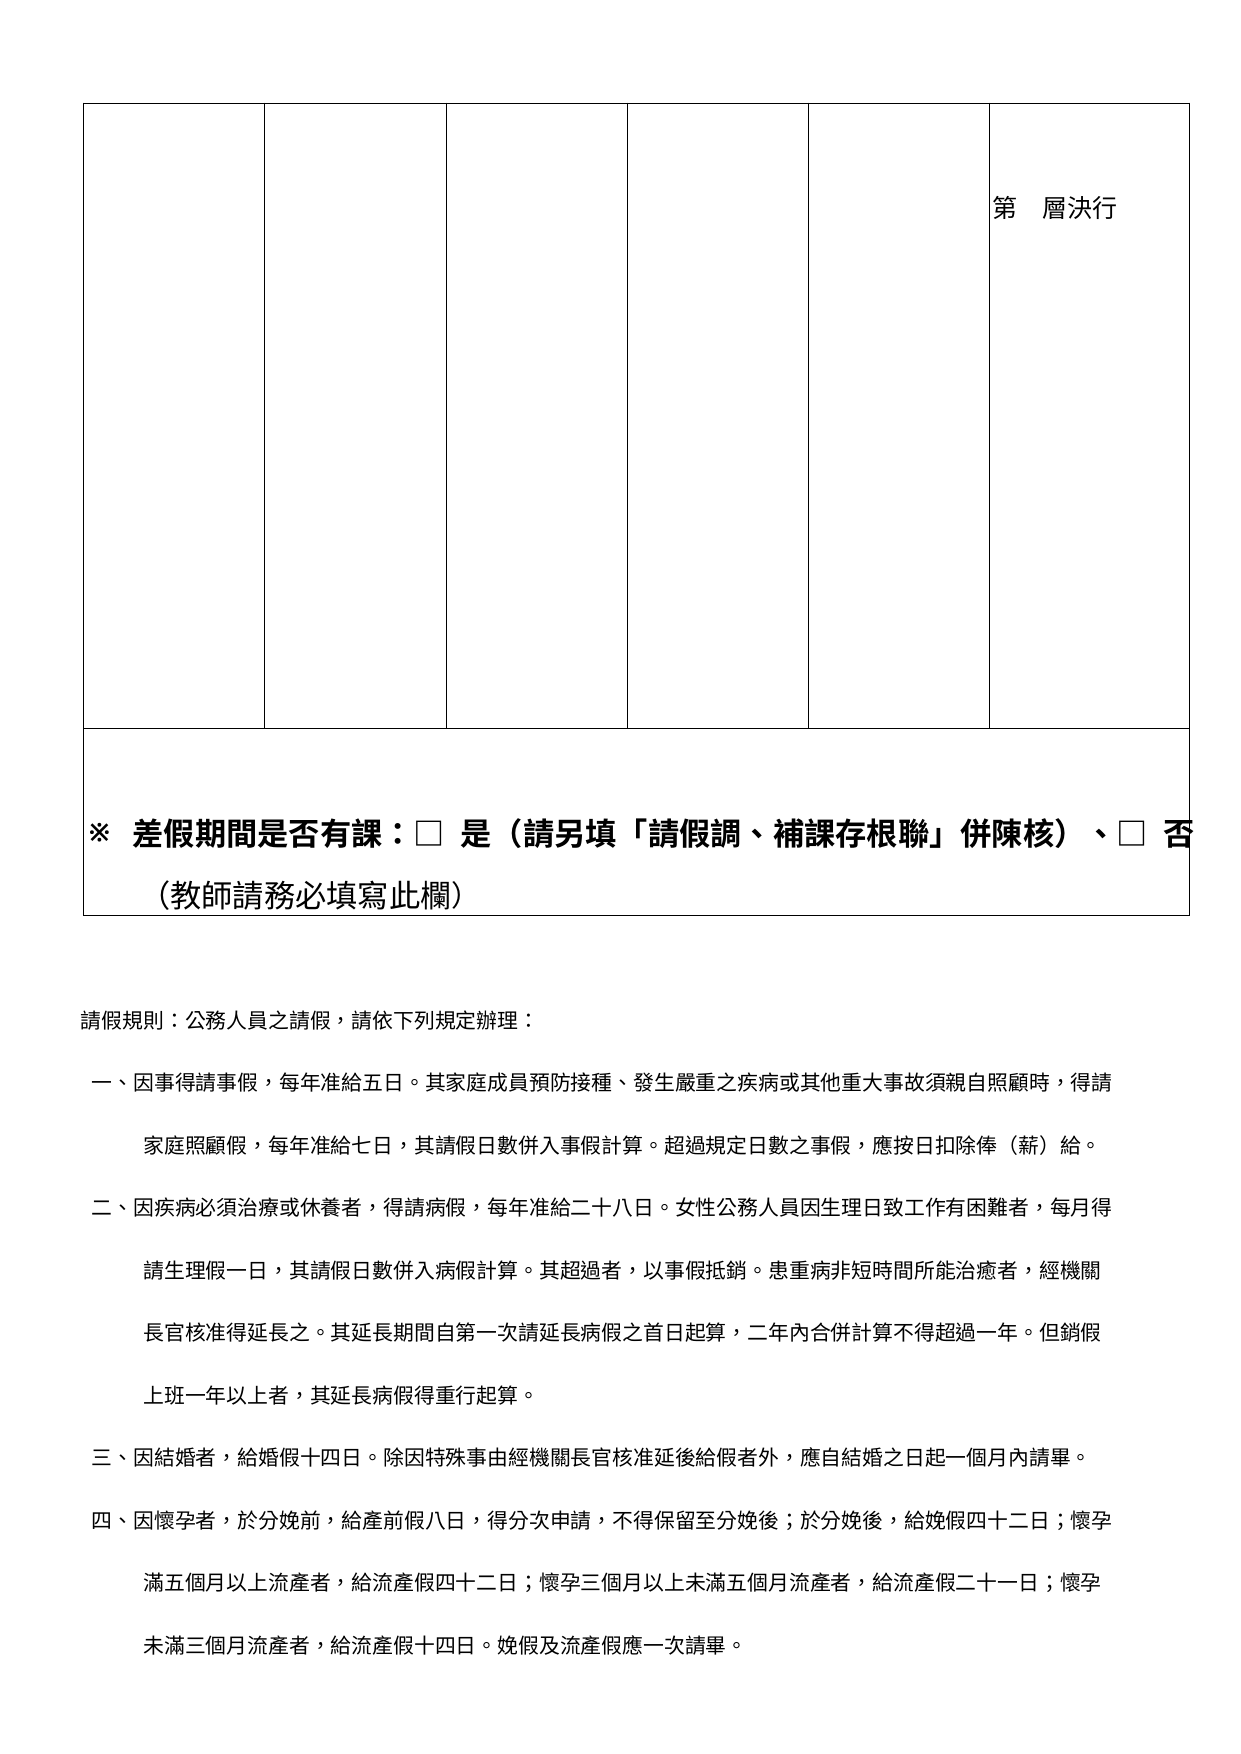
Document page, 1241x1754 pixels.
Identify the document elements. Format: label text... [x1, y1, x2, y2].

text 請假規則：公務人員之請假，請依下列規定辦理： [81, 977, 1122, 1040]
table_cell [265, 104, 446, 727]
table_cell [809, 104, 989, 727]
table_cell [84, 104, 264, 727]
text 一、因事得請事假，每年准給五日。其家庭成員預防接種、發生嚴重之疾病或其他重大事故須親自照顧時，得請家庭照顧假，每年准給七日，其請假日數併入事假計算。超過規定日數之事假，應按日扣除俸（薪）給。 [81, 1040, 1122, 1165]
table_cell 第 層決行 [990, 104, 1189, 727]
table_cell [628, 104, 808, 727]
text 二、因疾病必須治療或休養者，得請病假，每年准給二十八日。女性公務人員因生理日致工作有困難者，每月得請生理假一日，其請假日數併入病假計算。其超過者，以事假抵銷。患重病非短時間所能治癒者，經機關長官核准得延長之。其延長期間自第一次請延長病假之首日起算，二年內合併計算不得超過一年。但銷假上班一年以上者，其延長病假得重行起算。 [81, 1165, 1122, 1415]
table_cell 差假期間是否有課：□ 是（請另填「請假調、補課存根聯」併陳核）、□ 否 （教師請務必填寫此欄） [84, 729, 1189, 915]
table_cell [447, 104, 627, 727]
text 三、因結婚者，給婚假十四日。除因特殊事由經機關長官核准延後給假者外，應自結婚之日起一個月內請畢。 [81, 1415, 1122, 1477]
text 四、因懷孕者，於分娩前，給產前假八日，得分次申請，不得保留至分娩後；於分娩後，給娩假四十二日；懷孕滿五個月以上流產者，給流產假四十二日；懷孕三個月以上未滿五個月流產者，給流產假二十一日；懷孕未滿三個月流產者，給流產假十四日。娩假及流產假應一次請畢。 [81, 1477, 1122, 1665]
